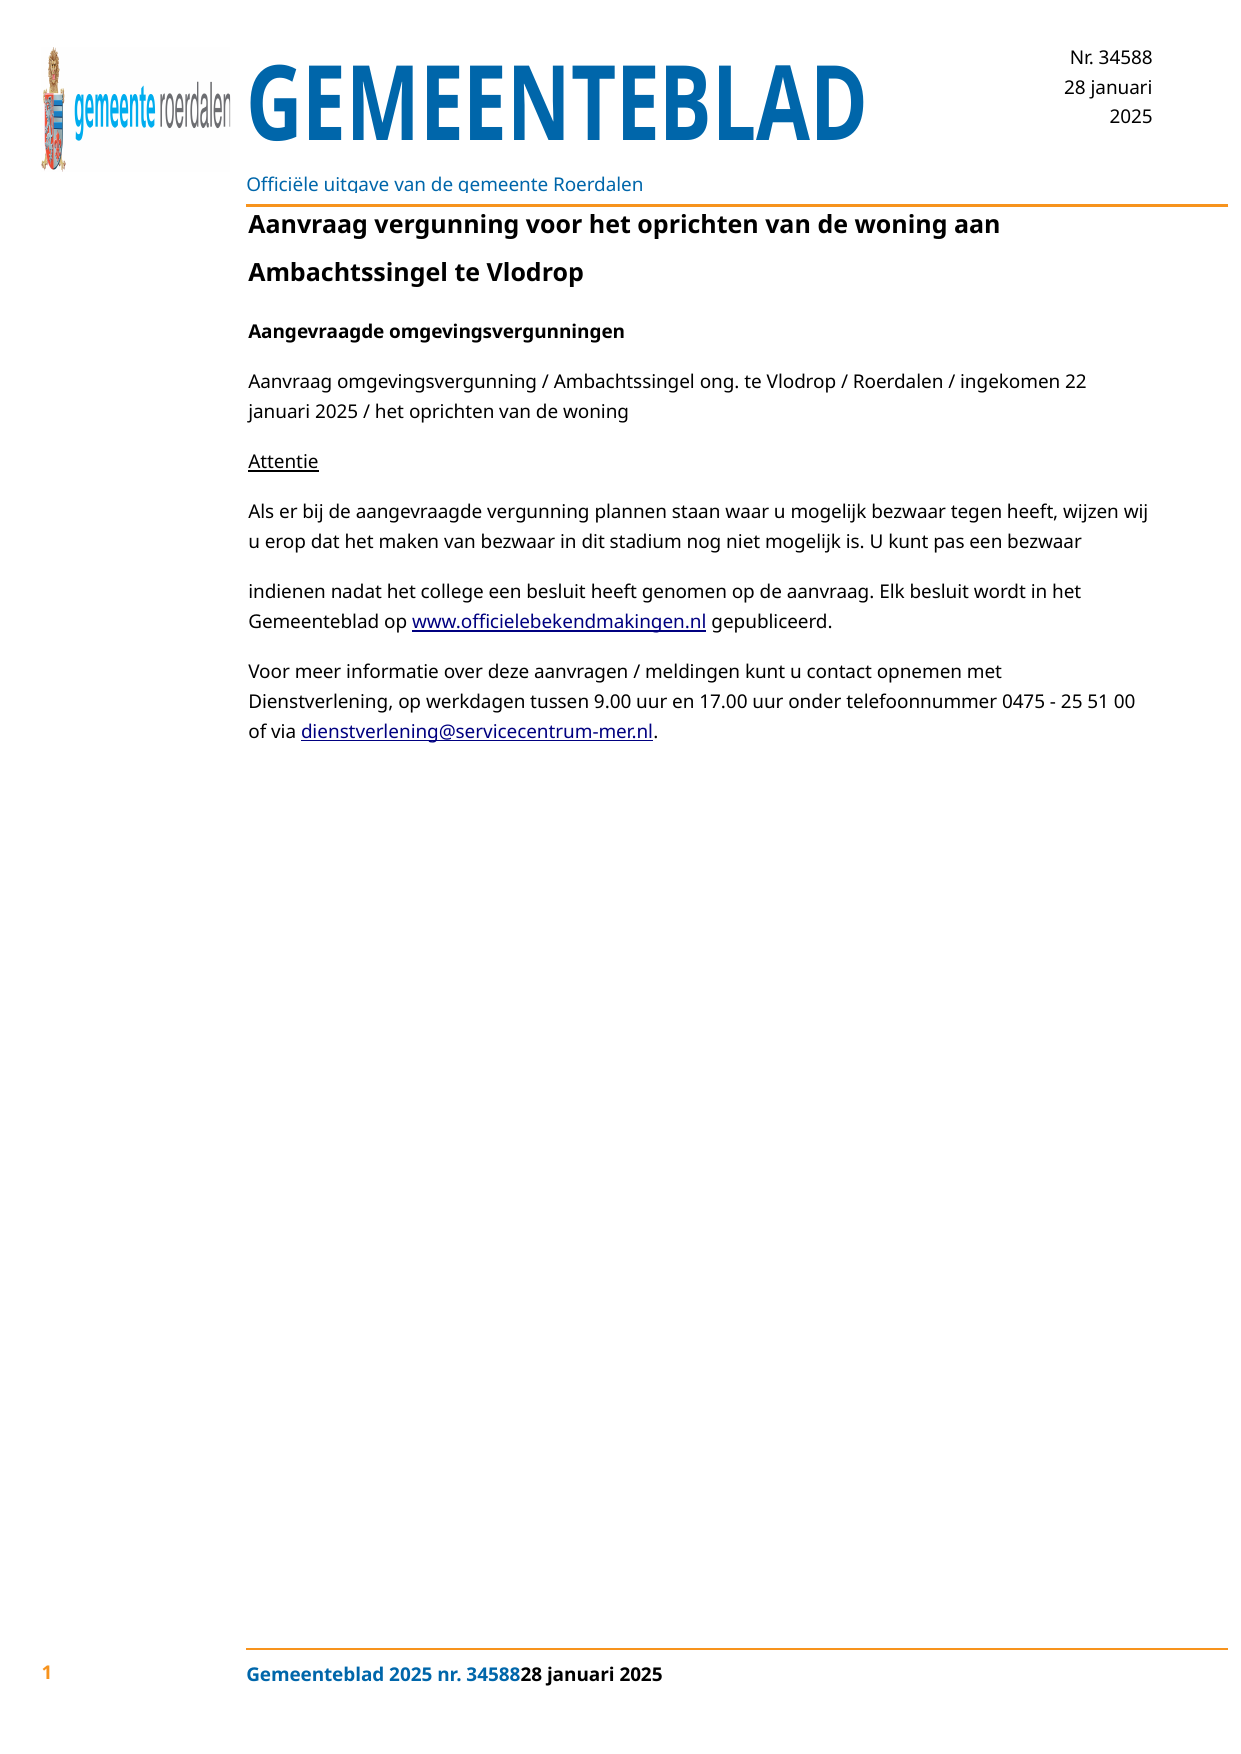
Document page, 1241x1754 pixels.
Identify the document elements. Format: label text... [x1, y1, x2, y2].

text Aangevraagde omgevingsvergunningen [248, 318, 1152, 344]
text indienen nadat het college een besluit heeft genomen op de aanvraag. Elk besluit wordt in het Gemeenteblad op www.officielebekendmakingen.nl gepubliceerd. [248, 579, 1152, 634]
text Aanvraag omgevingsvergunning / Ambachtssingel ong. te Vlodrop / Roerdalen / ingekomen 22 januari 2025 / het oprichten van de woning [248, 368, 1152, 424]
text Aanvraag vergunning voor het oprichten van de woning aan Ambachtssingel te Vlodrop [248, 207, 1152, 288]
picture [41, 47, 231, 172]
text Attentie [248, 448, 1152, 474]
text Voor meer informatie over deze aanvragen / meldingen kunt u contact opnemen met Dienstverlening, op werkdagen tussen 9.00 uur en 17.00 uur onder telefoonnummer 0475 - 25 51 00 of via dienstverlening@servicecentrum-mer.nl. [248, 659, 1152, 744]
text Als er bij de aangevraagde vergunning plannen staan waar u mogelijk bezwaar tegen heeft, wijzen wij u erop dat het maken van bezwaar in dit stadium nog niet mogelijk is. U kunt pas een bezwaar [248, 499, 1152, 554]
